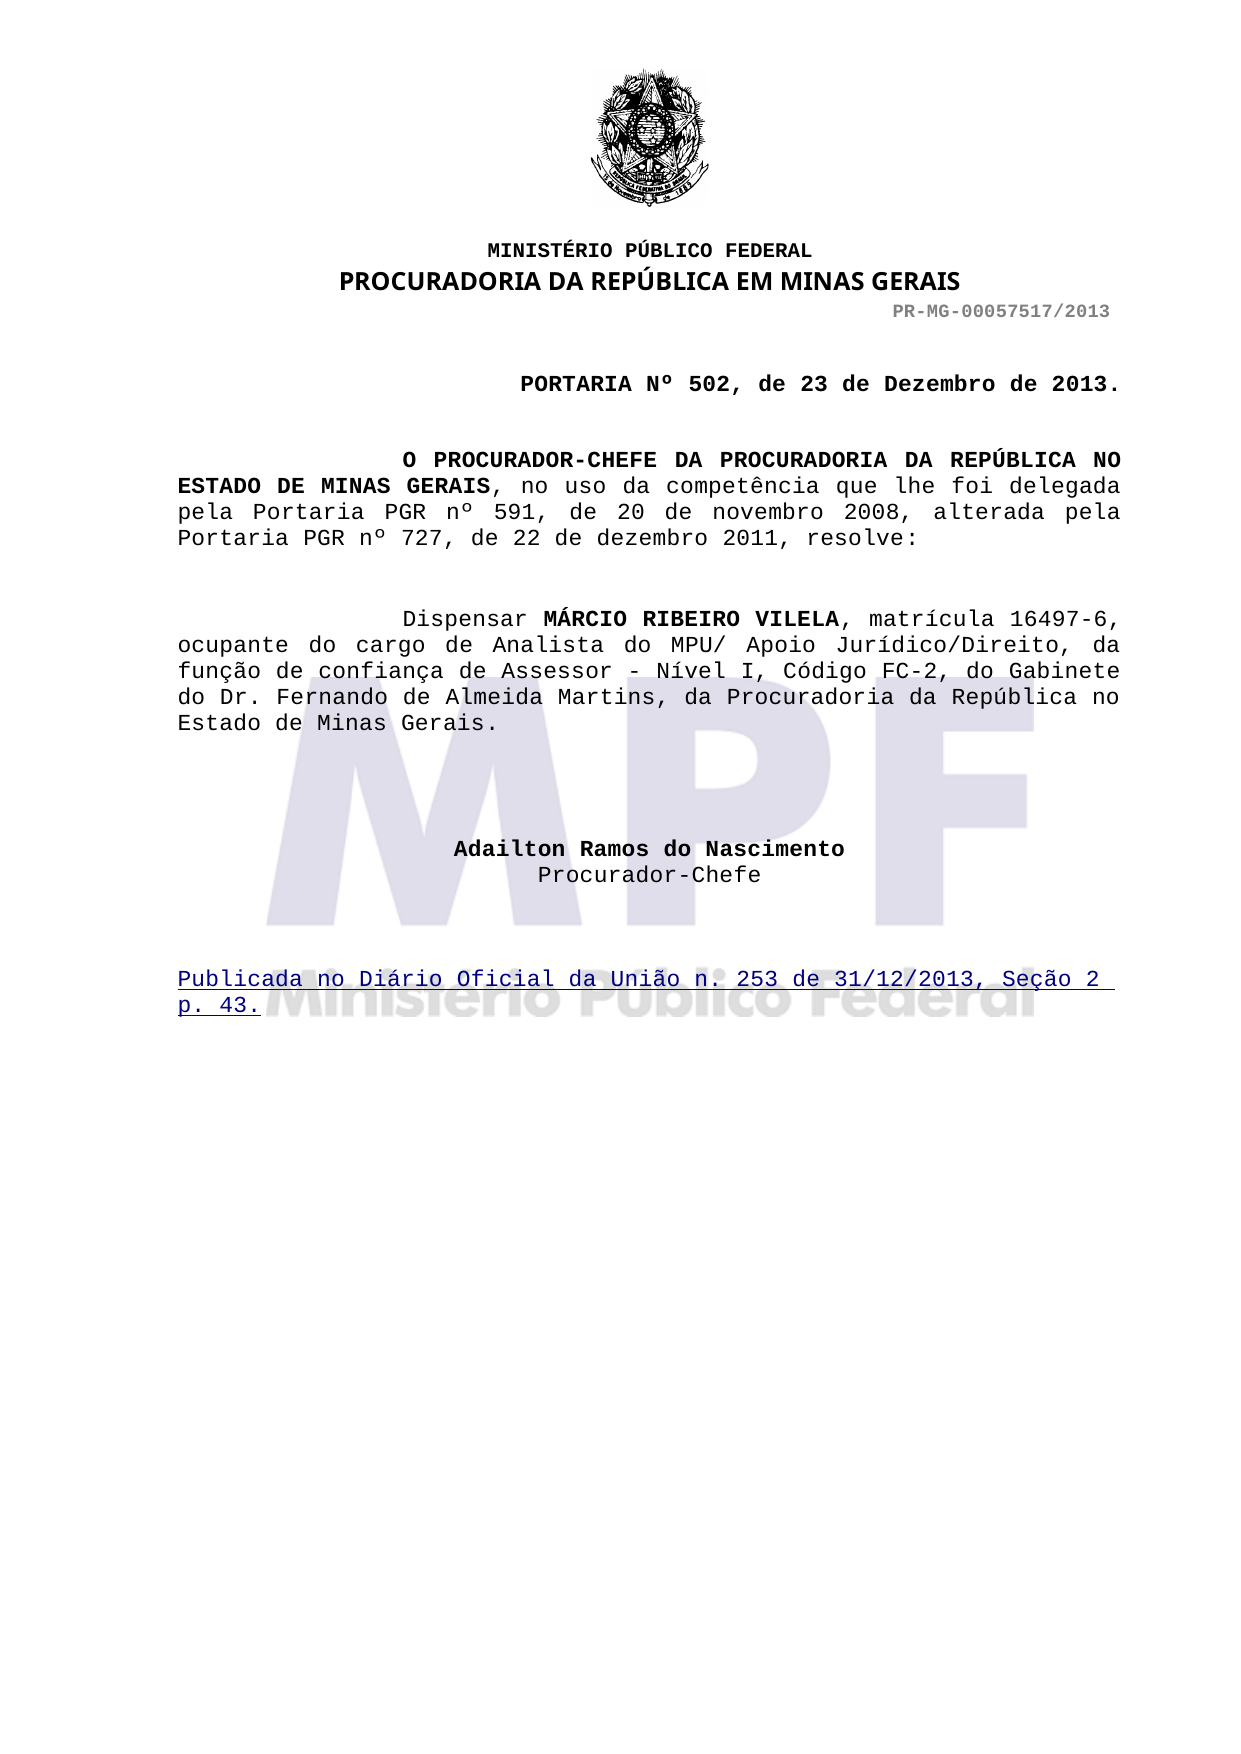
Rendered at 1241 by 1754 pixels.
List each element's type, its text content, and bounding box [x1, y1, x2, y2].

text Dispensar Márcio ribeiro vilela, matrícula 16497-6, ocupante do cargo de Analista do MPU/ Apoio Jurídico/Direito, da função de confiança de Assessor - Nível I, Código FC-2, do Gabinete do Dr. Fernando de Almeida Martins, da Procuradoria da República no Estado de Minas Gerais. [177, 607, 1122, 738]
text Publicada no Diário Oficial da União n. 253 de 31/12/2013, Seção 2 p. 43. [177, 968, 1122, 1020]
text Procurador-Chefe [177, 864, 1122, 890]
picture [266, 738, 1034, 838]
text PR-MG-00057517/2013 [552, 298, 1122, 323]
text Adailton Ramos do Nascimento [177, 838, 1122, 864]
picture [266, 890, 1034, 968]
text PORTARIA Nº 502, de 23 de Dezembro de 2013. [177, 373, 1122, 399]
text O PROCURADOR-CHEFE DA PROCURADORIA DA REPÚBLICA NO ESTADO DE MINAS GERAIS, no uso da competência que lhe foi delegada pela Portaria PGR nº 591, de 20 de novembro 2008, alterada pela Portaria PGR nº 727, de 22 de dezembro 2011, resolve: [177, 449, 1122, 553]
picture [590, 68, 709, 207]
